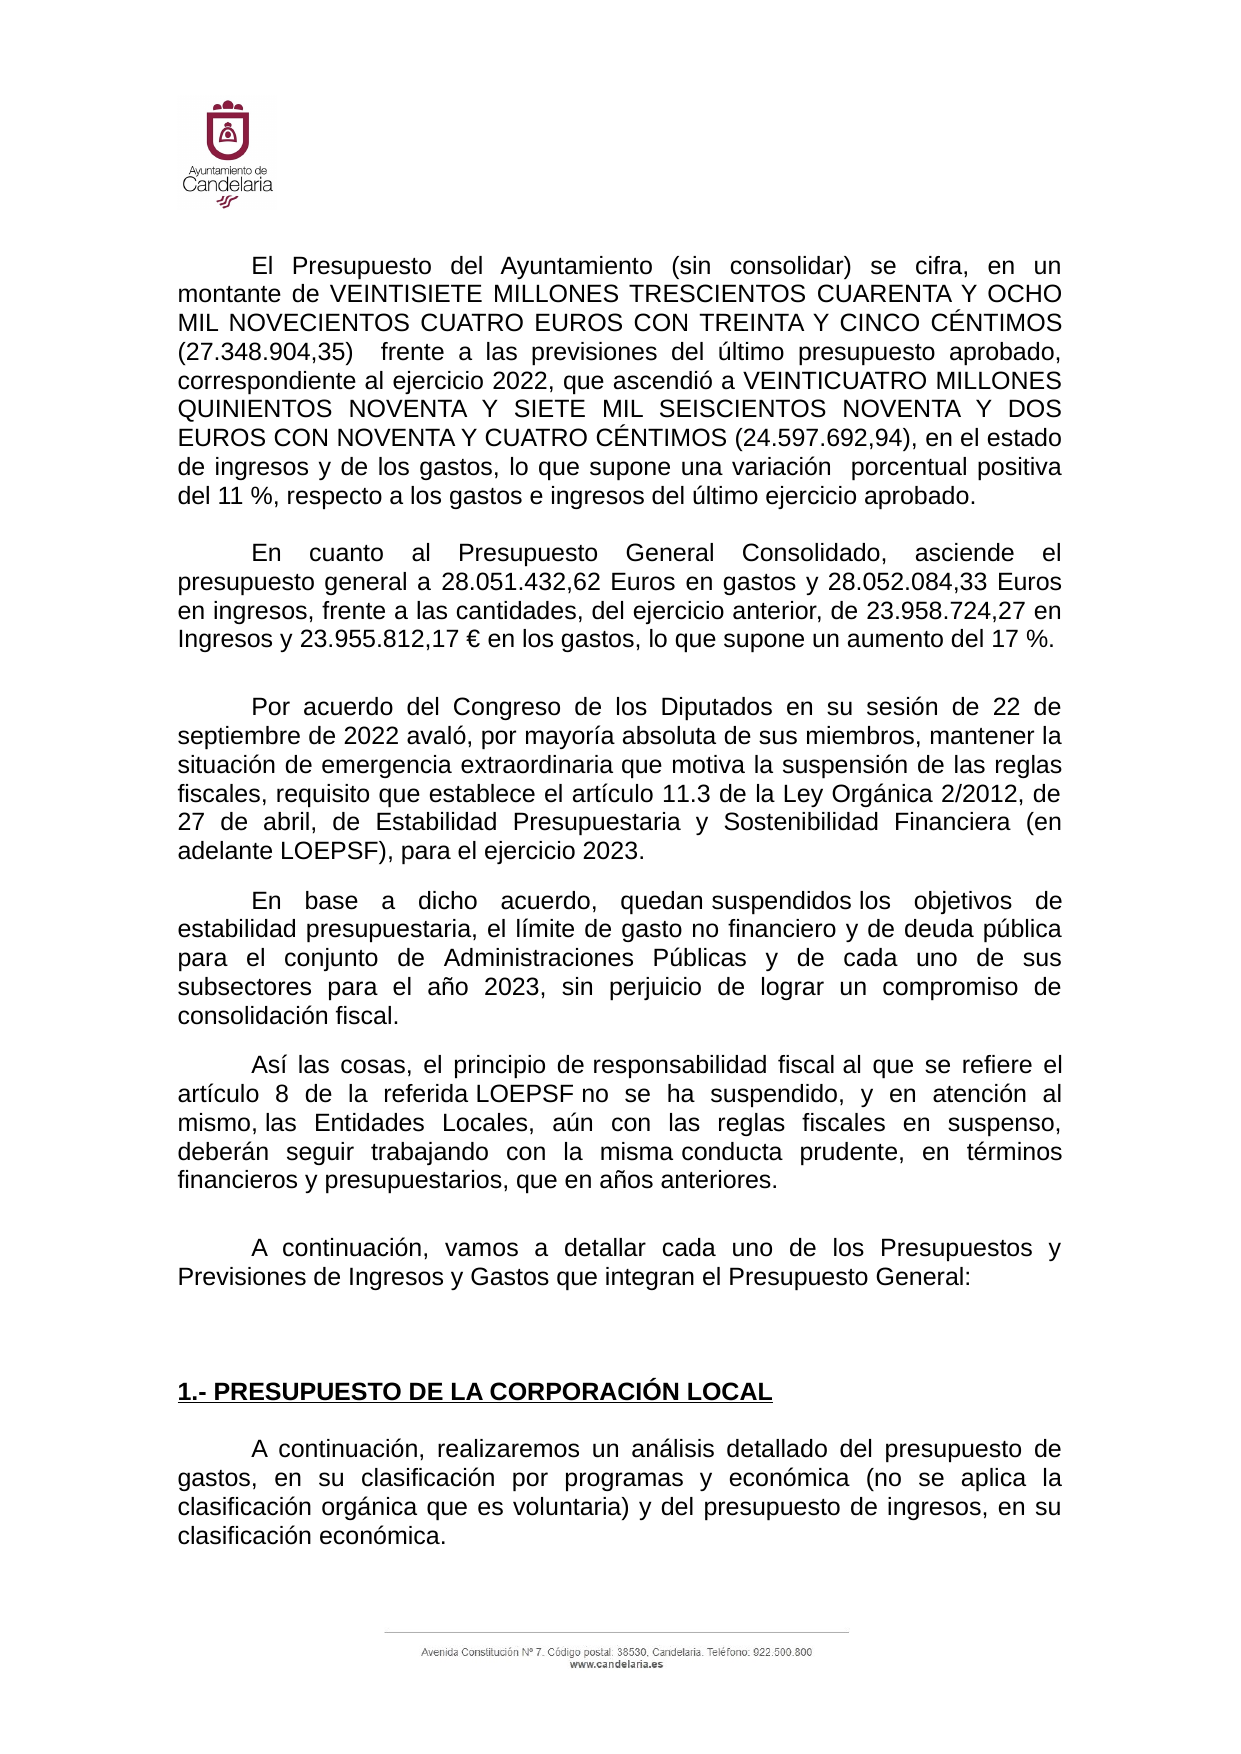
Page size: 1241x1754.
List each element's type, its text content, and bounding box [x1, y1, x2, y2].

text 1.- PRESUPUESTO DE LA CORPORACIÓN LOCAL [177, 1377, 1063, 1406]
text A continuación, vamos a detallar cada uno de los Presupuestos y Previsiones de Ingresos y Gastos que integran el Presupuesto General: [177, 1233, 1063, 1291]
text El Presupuesto del Ayuntamiento (sin consolidar) se cifra, en un montante de VEINTISIETE MILLONES TRESCIENTOS CUARENTA Y OCHO MIL NOVECIENTOS CUATRO EUROS CON TREINTA Y CINCO CÉNTIMOS (27.348.904,35) frente a las previsiones del último presupuesto aprobado, correspondiente al ejercicio 2022, que ascendió a VEINTICUATRO MILLONES QUINIENTOS NOVENTA Y SIETE MIL SEISCIENTOS NOVENTA Y DOS EUROS CON NOVENTA Y CUATRO CÉNTIMOS (24.597.692,94), en el estado de ingresos y de los gastos, lo que supone una variación porcentual positiva del 11 %, respecto a los gastos e ingresos del último ejercicio aprobado. [177, 251, 1063, 509]
text En cuanto al Presupuesto General Consolidado, asciende el presupuesto general a 28.051.432,62 Euros en gastos y 28.052.084,33 Euros en ingresos, frente a las cantidades, del ejercicio anterior, de 23.958.724,27 en Ingresos y 23.955.812,17 € en los gastos, lo que supone un aumento del 17 %. [177, 538, 1063, 653]
text Así las cosas, el principio de responsabilidad fiscal al que se refiere el artículo 8 de la referida LOEPSF no se ha suspendido, y en atención al mismo, las Entidades Locales, aún con las reglas fiscales en suspenso, deberán seguir trabajando con la misma conducta prudente, en términos financieros y presupuestarios, que en años anteriores. [177, 1050, 1063, 1194]
text A continuación, realizaremos un análisis detallado del presupuesto de gastos, en su clasificación por programas y económica (no se aplica la clasificación orgánica que es voluntaria) y del presupuesto de ingresos, en su clasificación económica. [177, 1434, 1063, 1549]
text Por acuerdo del Congreso de los Diputados en su sesión de 22 de septiembre de 2022 avaló, por mayoría absoluta de sus miembros, mantener la situación de emergencia extraordinaria que motiva la suspensión de las reglas fiscales, requisito que establece el artículo 11.3 de la Ley Orgánica 2/2012, de 27 de abril, de Estabilidad Presupuestaria y Sostenibilidad Financiera (en adelante LOEPSF), para el ejercicio 2023. [177, 692, 1063, 865]
text En base a dicho acuerdo, quedan suspendidos los objetivos de estabilidad presupuestaria, el límite de gasto no financiero y de deuda pública para el conjunto de Administraciones Públicas y de cada uno de sus subsectores para el año 2023, sin perjuicio de lograr un compromiso de consolidación fiscal. [177, 886, 1063, 1029]
